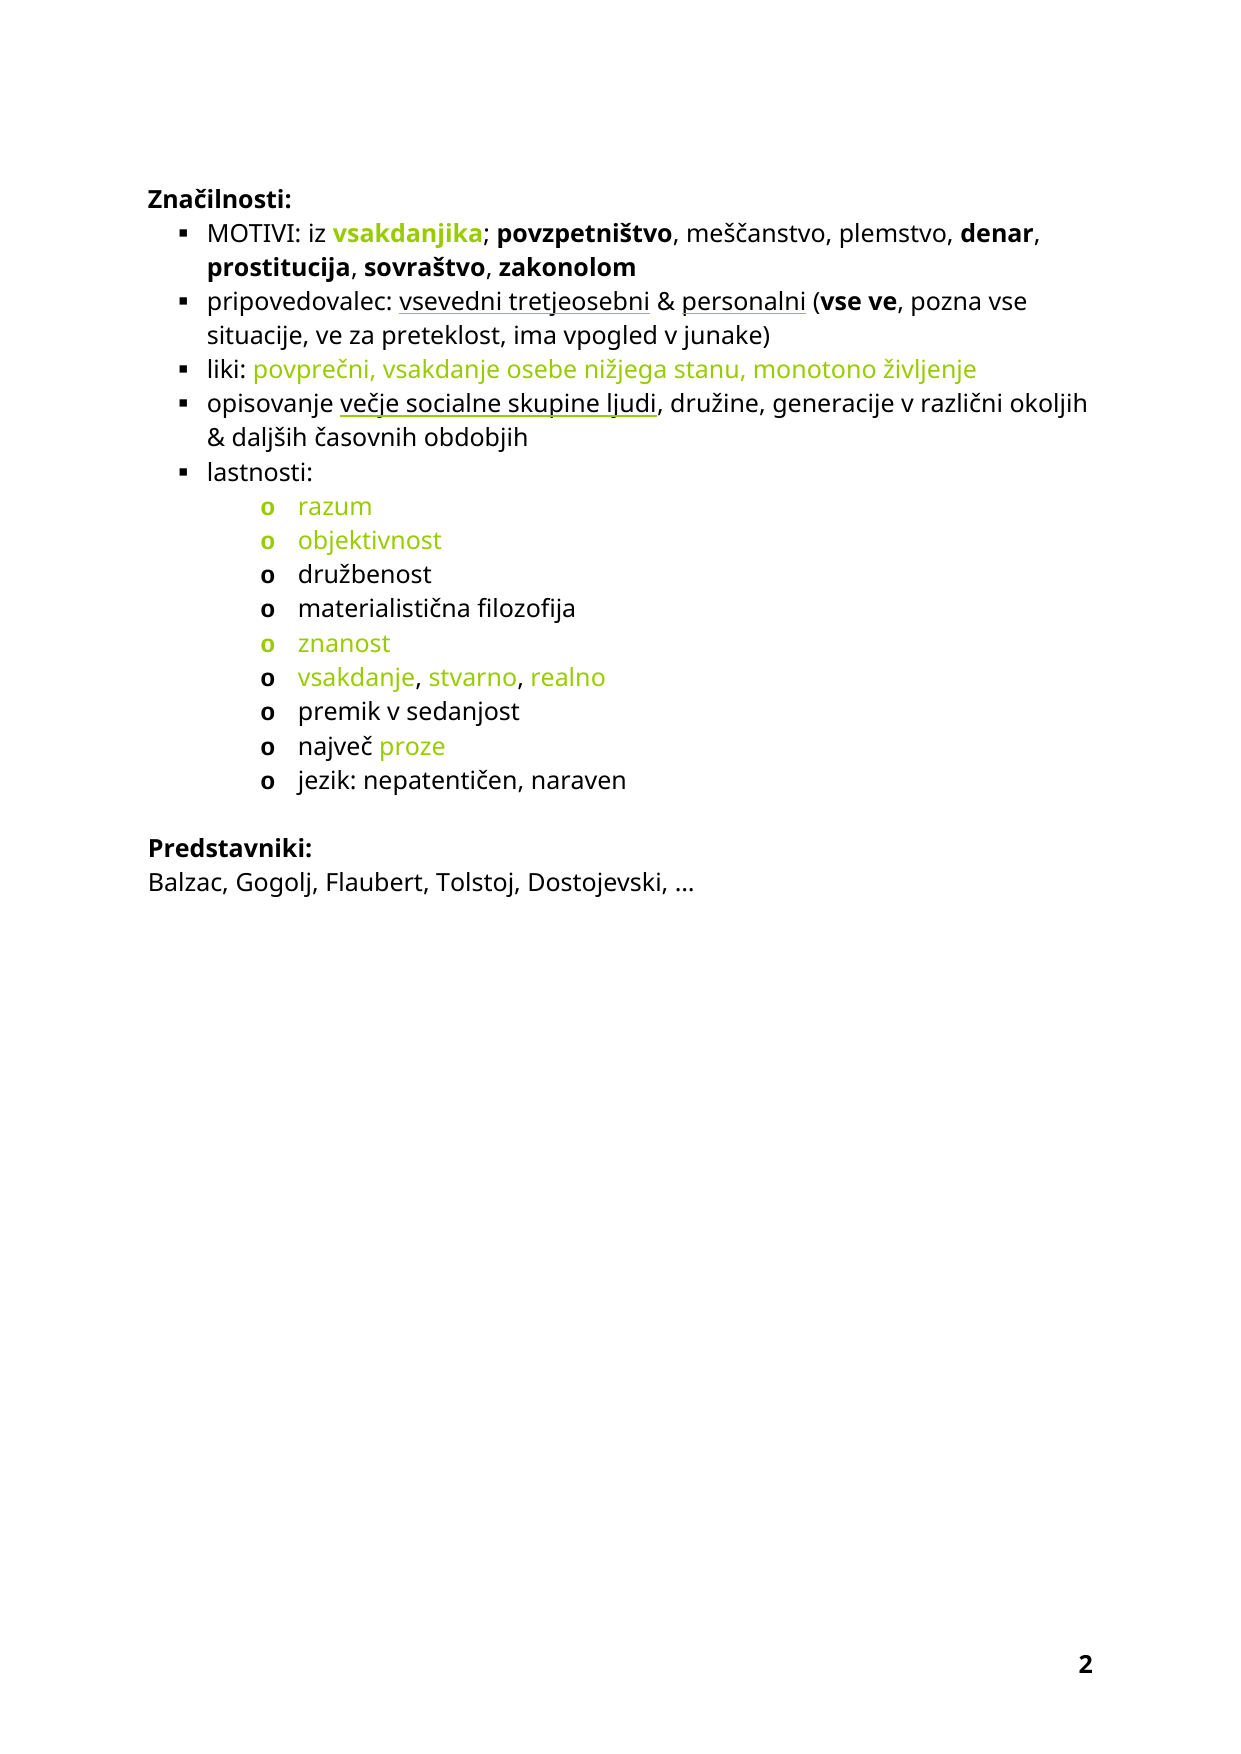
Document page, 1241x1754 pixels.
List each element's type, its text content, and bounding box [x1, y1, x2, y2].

list objektivnost [260, 522, 1093, 557]
list družbenost [260, 557, 1093, 591]
list pripovedovalec: vsevedni tretjeosebni & personalni (vse ve, pozna vse situacije, ve za preteklost, ima vpogled v junake) [177, 284, 1093, 352]
list razum [260, 488, 1093, 522]
list opisovanje večje socialne skupine ljudi, družine, generacije v različni okoljih & daljših časovnih obdobjih [177, 386, 1093, 454]
list liki: povprečni, vsakdanje osebe nižjega stanu, monotono življenje [177, 352, 1093, 386]
list vsakdanje, stvarno, realno [260, 659, 1093, 694]
list največ proze [260, 728, 1093, 762]
text Značilnosti: [148, 182, 1093, 216]
text Predstavniki: [148, 831, 1093, 865]
list znanost [260, 625, 1093, 659]
text Balzac, Gogolj, Flaubert, Tolstoj, Dostojevski, … [148, 865, 1093, 899]
list materialistična filozofija [260, 591, 1093, 625]
list lastnosti: [177, 454, 1093, 488]
list jezik: nepatentičen, naraven [260, 762, 1093, 797]
list MOTIVI: iz vsakdanjika; povzpetništvo, meščanstvo, plemstvo, denar, prostitucija, sovraštvo, zakonolom [177, 216, 1093, 284]
list premik v sedanjost [260, 694, 1093, 728]
